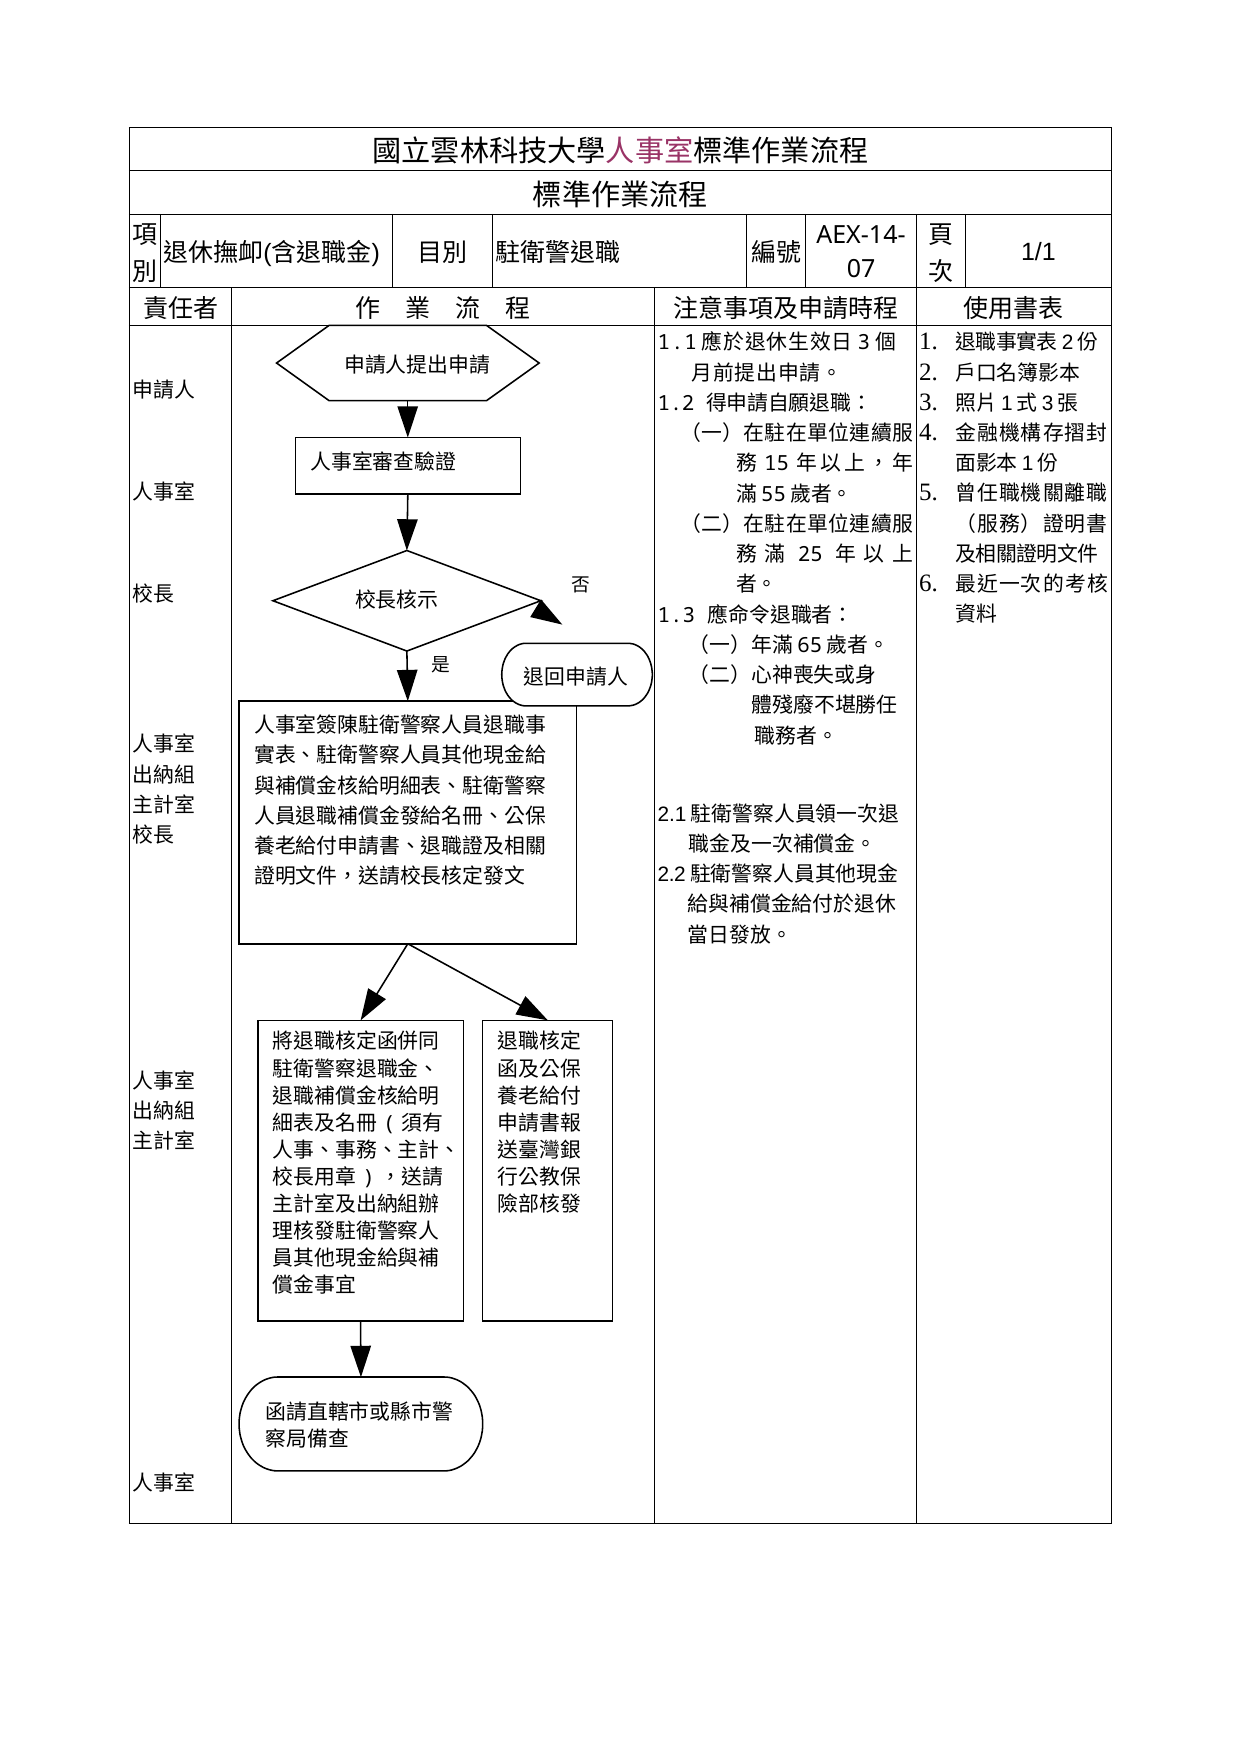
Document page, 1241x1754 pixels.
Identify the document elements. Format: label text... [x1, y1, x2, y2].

table_cell 駐衛警退職 [493, 215, 746, 287]
table_cell 1.1應於退休生效日3個月前提出申請。 1.2 得申請自願退職： （一）在駐在單位連續服務15年以上，年滿55歲者。 （二）在駐在單位連續服務滿25年以上者。 1.3 應命令退職者： （一）年滿65歲者。 （二）心神喪失或身 體殘廢不堪勝任職務者。 2.1駐衛警察人員領一次退職金及一次補償金。 2.2駐衛警察人員其他現金給與補償金給付於退休當日發放。 [655, 326, 916, 1523]
table_cell AEX-14-07 [806, 215, 916, 287]
table_header 國立雲林科技大學人事室標準作業流程 [130, 128, 1111, 170]
table_cell 申請人 人事室 校長 人事室 出納組 主計室 校長 人事室 出納組 主計室 人事室 [130, 326, 231, 1523]
table_cell 作 業 流 程 [232, 288, 654, 324]
table_cell 編號 [747, 215, 805, 287]
table_cell 責任者 [130, 288, 231, 324]
table_cell [408, 326, 654, 700]
table_cell 注意事項及申請時程 [655, 288, 916, 324]
table_cell 標準作業流程 [130, 171, 1111, 214]
table_cell 退休撫卹(含退職金) [161, 215, 392, 287]
table_cell 目別 [393, 215, 492, 287]
table_cell 項別 [130, 215, 160, 287]
table_cell 使用書表 [917, 288, 1111, 324]
table_cell 退職事實表2份 戶口名簿影本 照片1式3張 金融機構存摺封面影本1份 曾任職機關離職（服務）證明書及相關證明文件 最近一次的考核資料 [917, 326, 1111, 1523]
table_cell 1/1 [966, 215, 1111, 287]
table_cell 頁次 [917, 215, 965, 287]
table_cell [408, 649, 417, 669]
table_cell [232, 326, 654, 1523]
